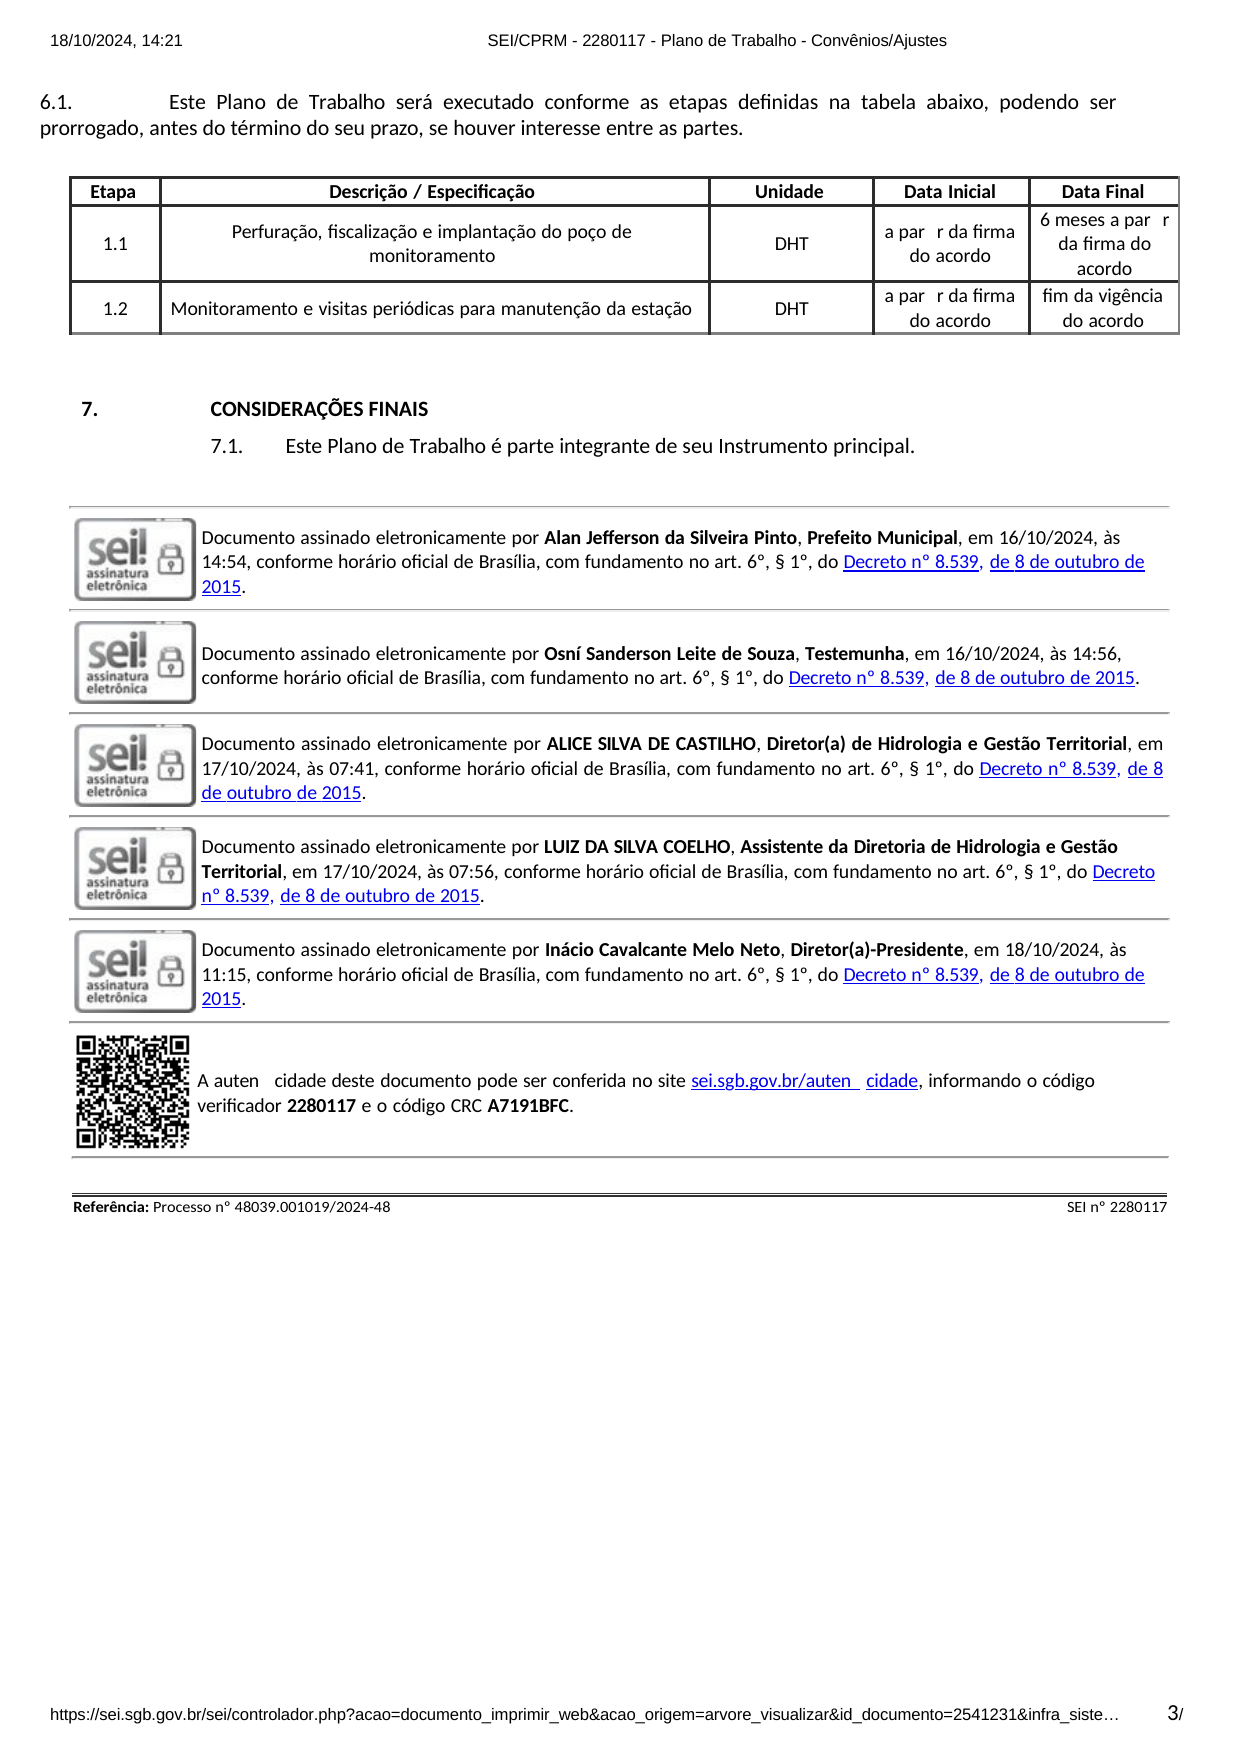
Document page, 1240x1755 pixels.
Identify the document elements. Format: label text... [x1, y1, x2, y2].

text Documento assinado eletronicamente por Inácio Cavalcante Melo Neto, Diretor(a)-Presidente, em 18/10/2024, às 11:15, conforme horário oﬁcial de Brasília, com fundamento no art. 6º, § 1º, do Decreto nº 8.539, de 8 de outubro de 2015. [201, 938, 1160, 1011]
text Documento assinado eletronicamente por ALICE SILVA DE CASTILHO, Diretor(a) de Hidrologia e Gestão Territorial, em 17/10/2024, às 07:41, conforme horário oﬁcial de Brasília, com fundamento no art. 6º, § 1º, do Decreto nº 8.539, de 8 de outubro de 2015. [201, 732, 1163, 804]
table_cell 1.1 [72, 207, 159, 280]
table_header Descrição / Especiﬁcação [162, 179, 708, 204]
table_cell 6 meses a par r da ﬁrma do acordo [1031, 207, 1178, 280]
text Referência: Processo nº 48039.001019/2024-48 SEI nº 2280117 [73, 1198, 1202, 1217]
table_header Data Final [1031, 179, 1178, 204]
table_cell Monitoramento e visitas periódicas para manutenção da estação [162, 283, 708, 332]
list Este Plano de Trabalho é parte integrante de seu Instrumento principal. [210, 432, 1202, 458]
table_header Etapa [72, 179, 159, 204]
table_header Data Inicial [875, 179, 1028, 204]
table_cell DHT [711, 207, 872, 280]
table_cell Perfuração, ﬁscalização e implantação do poço de monitoramento [162, 207, 708, 280]
list Este Plano de Trabalho será executado conforme as etapas deﬁnidas na tabela abaixo, podendo ser prorrogado, antes do término do seu prazo, se houver interesse entre as partes. [39, 88, 1160, 141]
text Documento assinado eletronicamente por Alan Jeﬀerson da Silveira Pinto, Prefeito Municipal, em 16/10/2024, às 14:54, conforme horário oﬁcial de Brasília, com fundamento no art. 6º, § 1º, do Decreto nº 8.539, de 8 de outubro de 2015. [201, 525, 1160, 598]
text Documento assinado eletronicamente por Osní Sanderson Leite de Souza, Testemunha, em 16/10/2024, às 14:56, conforme horário oﬁcial de Brasília, com fundamento no art. 6º, § 1º, do Decreto nº 8.539, de 8 de outubro de 2015. [201, 641, 1160, 689]
table_cell a par r da ﬁrma do acordo [875, 283, 1028, 332]
text Documento assinado eletronicamente por LUIZ DA SILVA COELHO, Assistente da Diretoria de Hidrologia e Gestão Territorial, em 17/10/2024, às 07:56, conforme horário oﬁcial de Brasília, com fundamento no art. 6º, § 1º, do Decreto nº 8.539, de 8 de outubro de 2015. [201, 834, 1170, 907]
table_cell 1.2 [72, 283, 159, 332]
table_header Unidade [711, 179, 872, 204]
table_cell DHT [711, 283, 872, 332]
table_cell a par r da ﬁrma do acordo [875, 207, 1028, 280]
list CONSIDERAÇÕES FINAIS [81, 395, 1202, 422]
table_cell ﬁm da vigência do acordo [1031, 283, 1178, 332]
